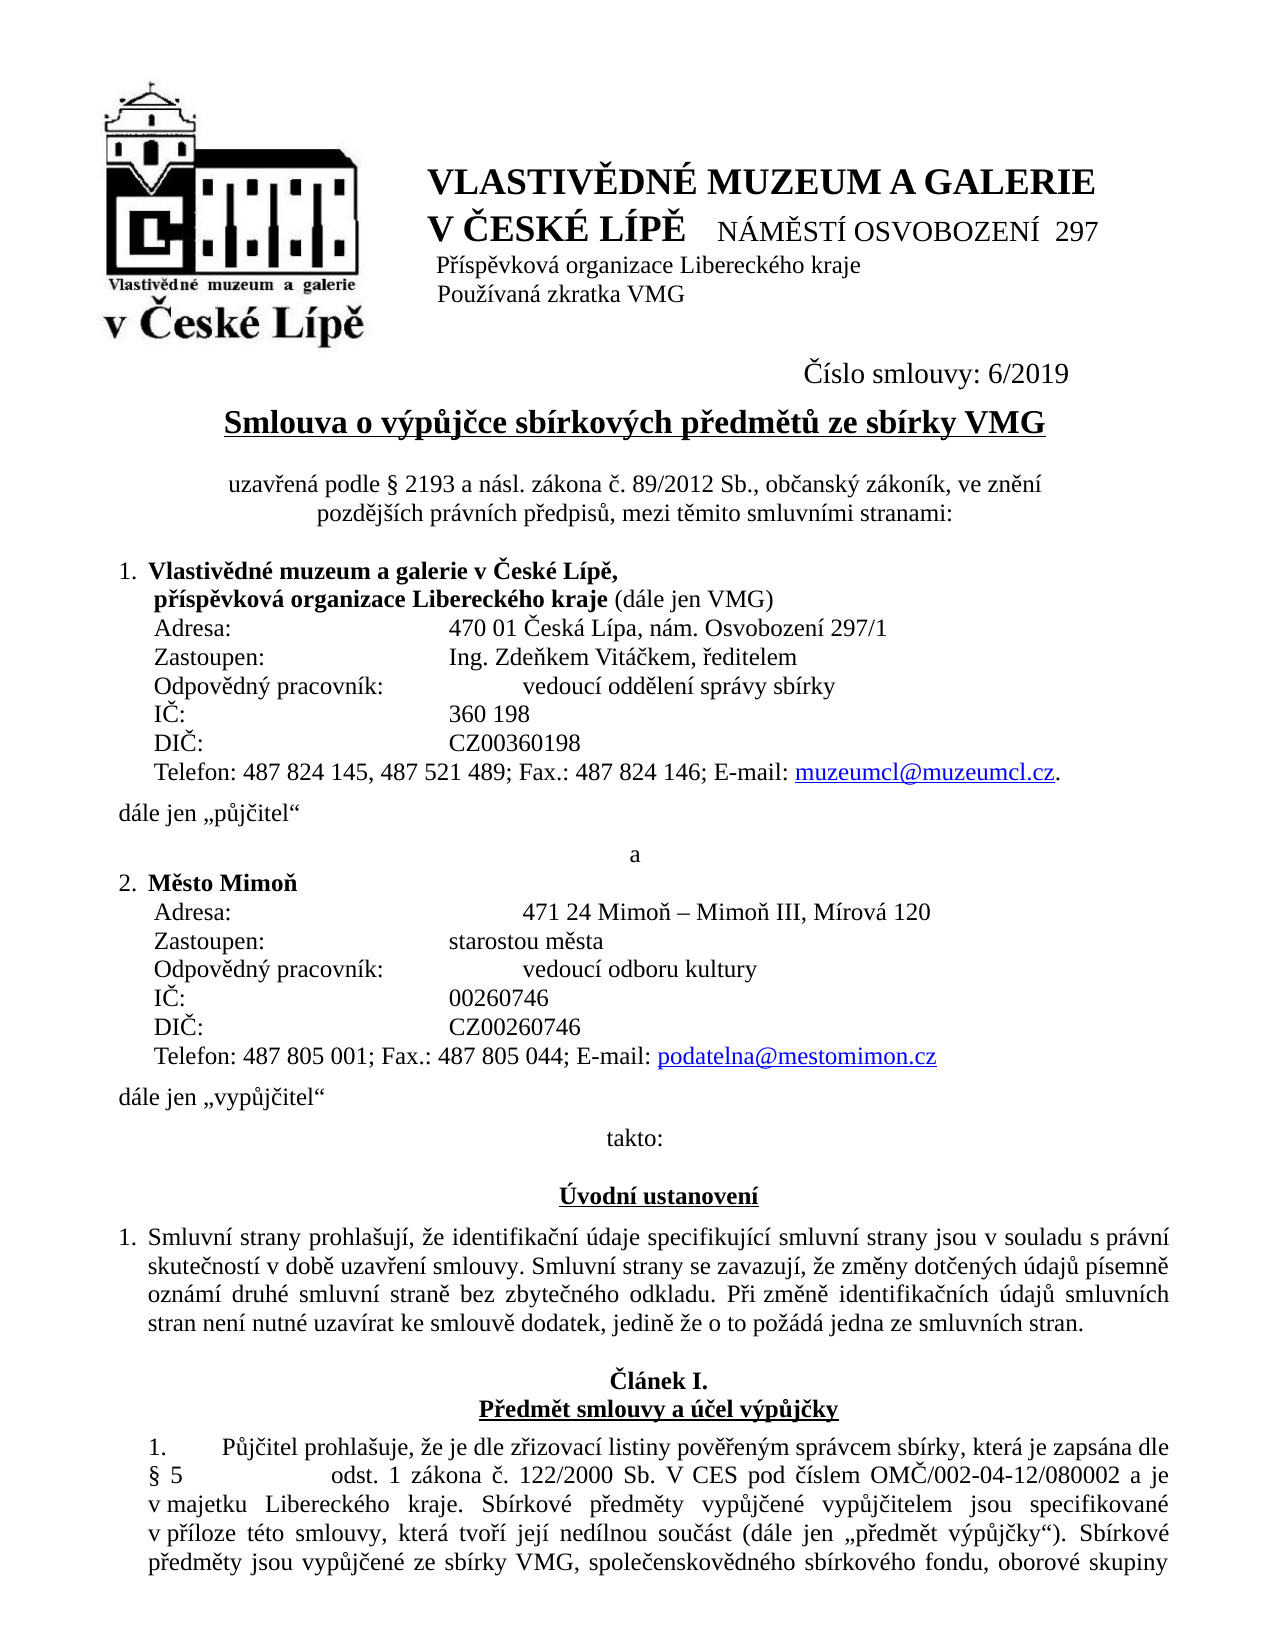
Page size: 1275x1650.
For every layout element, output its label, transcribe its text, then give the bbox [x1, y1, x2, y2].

text Odpovědný pracovník: vedoucí odboru kultury [154, 954, 1181, 983]
text IČ: 360 198 [154, 699, 1181, 728]
text Odpovědný pracovník: vedoucí oddělení správy sbírky [154, 671, 1181, 699]
text dále jen „půjčitel“ [118, 798, 1181, 827]
text Zastoupen: starostou města [154, 926, 1181, 954]
text Adresa: 471 24 Mimoň – Mimoň III, Mírová 120 [154, 897, 1181, 926]
list Smluvní strany prohlašují, že identifikační údaje specifikující smluvní strany jsou v souladu s právní skutečností v době uzavření smlouvy. Smluvní strany se zavazují, že změny dotčených údajů písemně oznámí druhé smluvní straně bez zbytečného odkladu. Při změně identifikačních údajů smluvních stran není nutné uzavírat ke smlouvě dodatek, jedině že o to požádá jedna ze smluvních stran. [118, 1222, 1169, 1337]
text Zastoupen: Ing. Zdeňkem Vitáčkem, ředitelem [154, 642, 1181, 671]
text Adresa: 470 01 Česká Lípa, nám. Osvobození 297/1 [154, 613, 1181, 642]
text Telefon: 487 824 145, 487 521 489; Fax.: 487 824 146; E-mail: muzeumcl@muzeumcl.cz. [154, 757, 1181, 786]
list Město Mimoň [118, 868, 1181, 897]
text Úvodní ustanovení [148, 1181, 1169, 1209]
text takto: [89, 1123, 1181, 1152]
text Číslo smlouvy: 6/2019 [89, 356, 1181, 390]
text Telefon: 487 805 001; Fax.: 487 805 044; E-mail: podatelna@mestomimon.cz [154, 1041, 1181, 1069]
text dále jen „vypůjčitel“ [118, 1082, 1181, 1111]
list Vlastivědné muzeum a galerie v České Lípě, [118, 556, 1181, 584]
text uzavřená podle § 2193 a násl. zákona č. 89/2012 Sb., občanský zákoník, ve znění [89, 469, 1181, 498]
text DIČ: CZ00360198 [154, 728, 1181, 757]
text Článek I. [148, 1366, 1169, 1394]
list Půjčitel prohlašuje, že je dle zřizovací listiny pověřeným správcem sbírky, která je zapsána dle § 5 odst. 1 zákona č. 122/2000 Sb. V CES pod číslem OMČ/002-04-12/080002 a je v majetku Libereckého kraje. Sbírkové předměty vypůjčené vypůjčitelem jsou specifikované v příloze této smlouvy, která tvoří její nedílnou součást (dále jen „předmět výpůjčky“). Sbírkové předměty jsou vypůjčené ze sbírky VMG, společenskovědného sbírkového fondu, oborové skupiny [148, 1432, 1169, 1575]
text Smlouva o výpůjčce sbírkových předmětů ze sbírky VMG [89, 402, 1181, 441]
text IČ: 00260746 [154, 983, 1181, 1012]
text pozdějších právních předpisů, mezi těmito smluvními stranami: [89, 498, 1181, 527]
text příspěvková organizace Libereckého kraje (dále jen VMG) [154, 584, 1181, 613]
text DIČ: CZ00260746 [154, 1012, 1181, 1041]
text a [89, 839, 1181, 868]
text Předmět smlouvy a účel výpůjčky [148, 1394, 1169, 1423]
